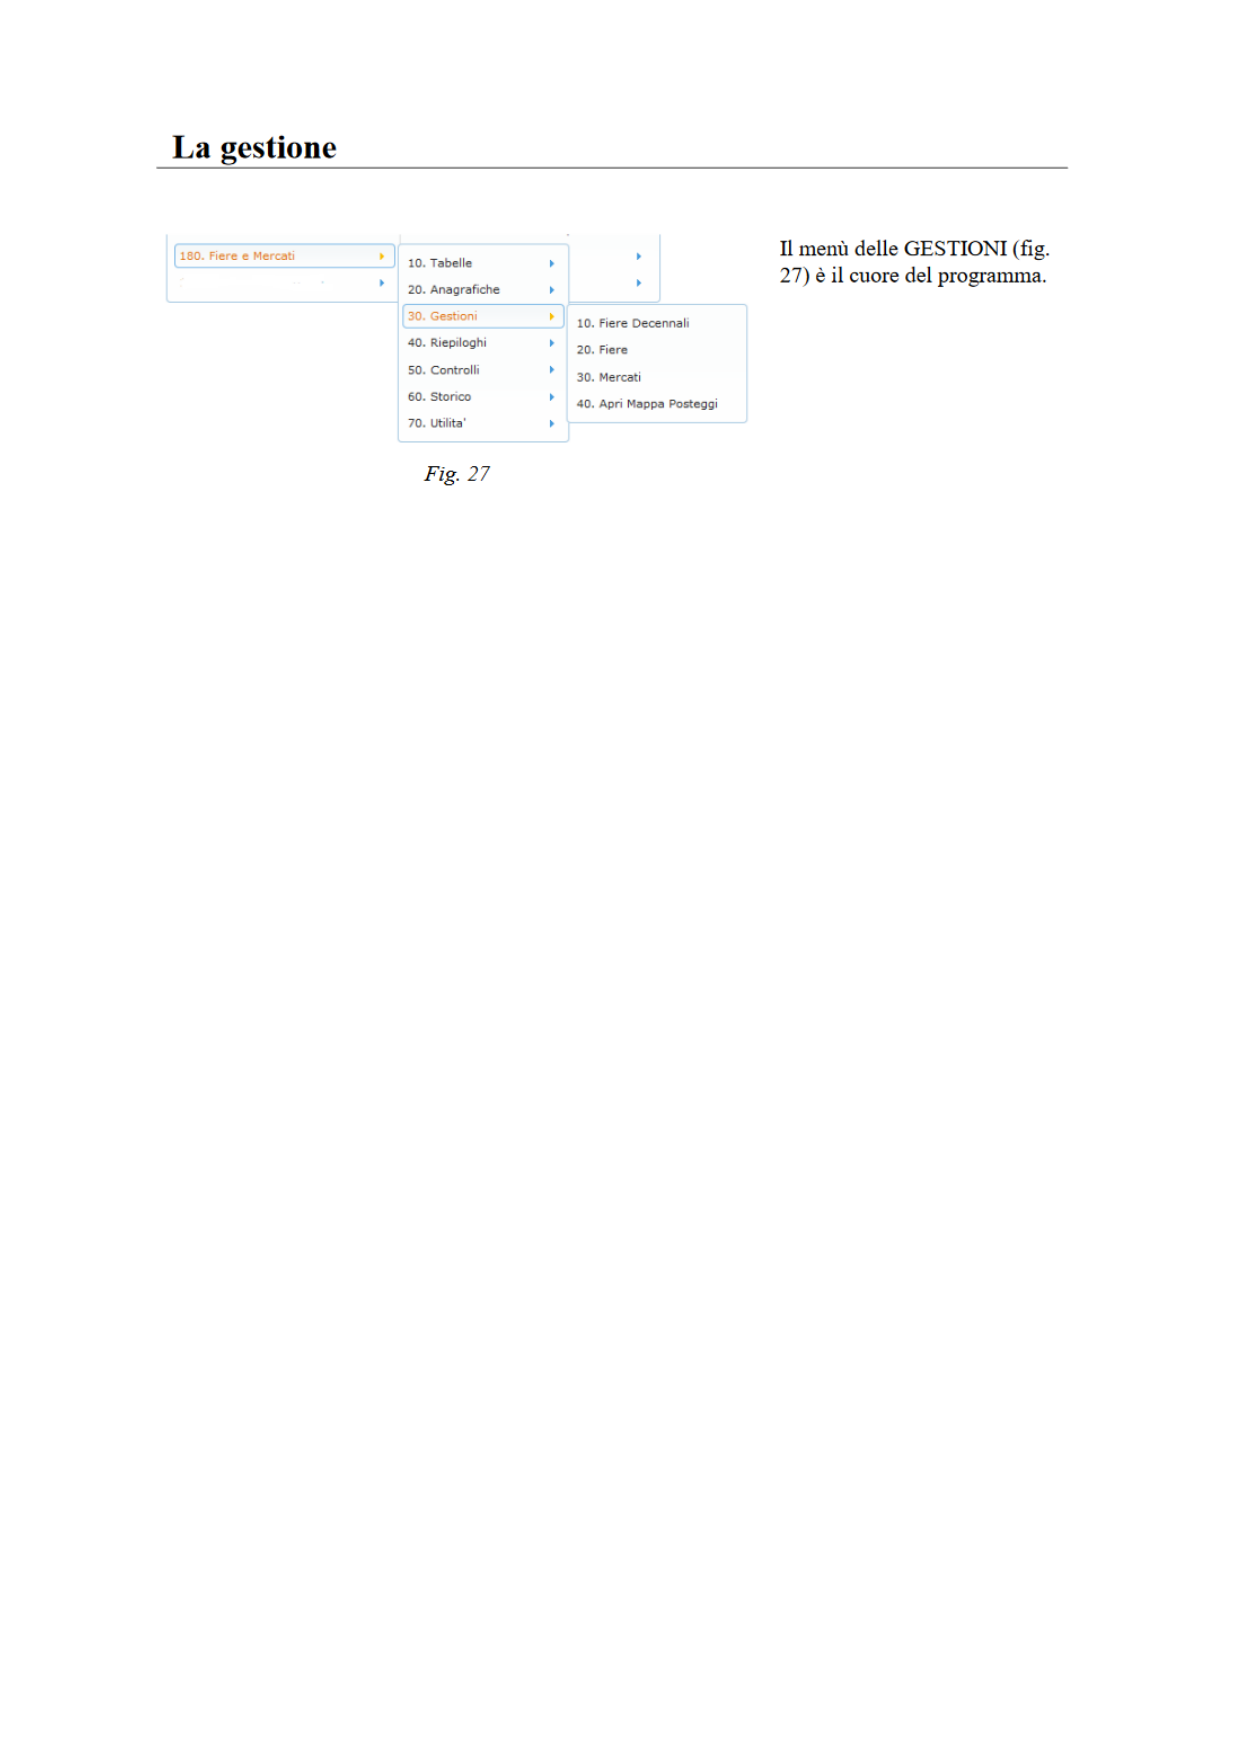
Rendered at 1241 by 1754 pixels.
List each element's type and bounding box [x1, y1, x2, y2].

picture [118, 118, 1123, 562]
